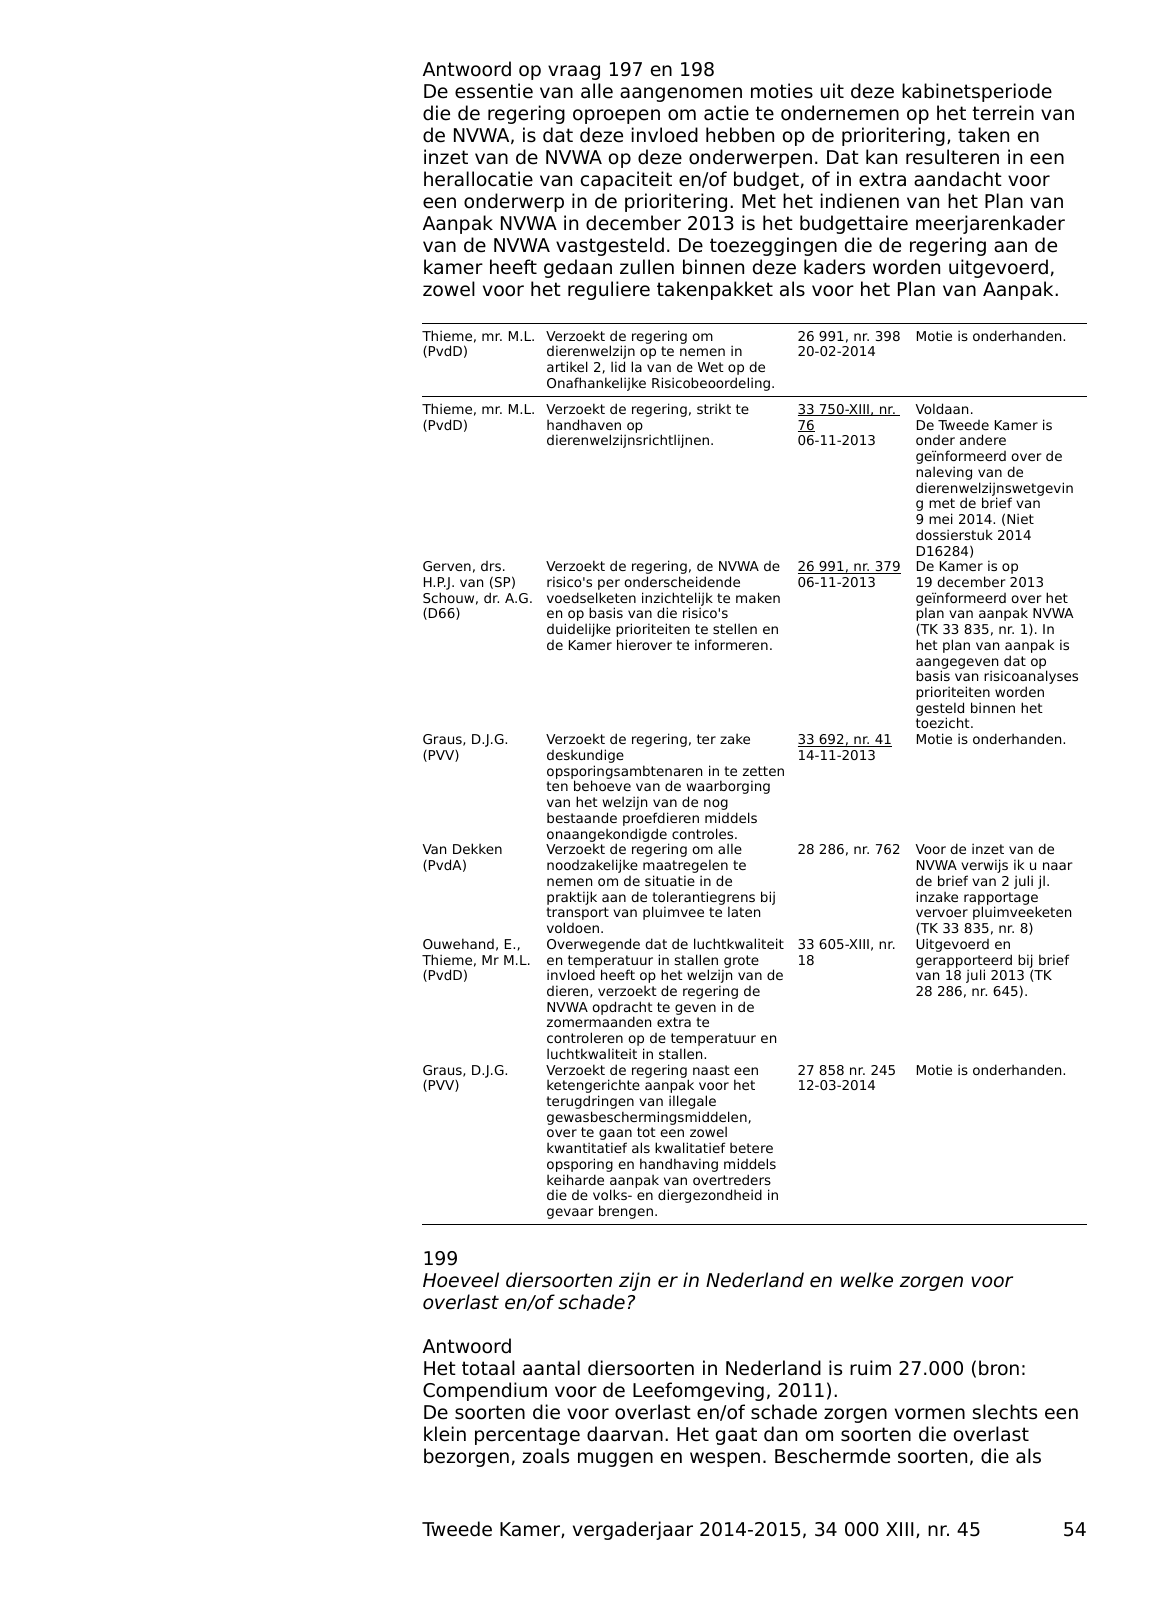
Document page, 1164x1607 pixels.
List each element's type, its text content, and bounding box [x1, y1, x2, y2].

table_cell Gerven, drs. H.P.J. van (SP) Schouw, dr. A.G. (D66) [422, 559, 540, 732]
table_header Thieme, mr. M.L. (PvdD) [422, 324, 540, 396]
text Antwoord op vraag 197 en 198 [422, 59, 1087, 81]
table_cell Verzoekt de regering naast een ketengerichte aanpak voor het terugdringen van illegale gewasbeschermingsmiddelen, over te gaan tot een zowel kwantitatief als kwalitatief betere opsporing en handhaving middels keiharde aanpak van overtreders die de volks- en diergezondheid in gevaar brengen. [540, 1063, 791, 1224]
table_header Motie is onderhanden. [910, 324, 1087, 396]
table_cell Graus, D.J.G. (PVV) [422, 1063, 540, 1224]
table_cell Thieme, mr. M.L. (PvdD) [422, 397, 540, 559]
text De soorten die voor overlast en/of schade zorgen vormen slechts een klein percentage daarvan. Het gaat dan om soorten die overlast bezorgen, zoals muggen en wespen. Beschermde soorten, die als [422, 1402, 1087, 1468]
text De essentie van alle aangenomen moties uit deze kabinetsperiode die de regering oproepen om actie te ondernemen op het terrein van de NVWA, is dat deze invloed hebben op de prioritering, taken en inzet van de NVWA op deze onderwerpen. Dat kan resulteren in een herallocatie van capaciteit en/of budget, of in extra aandacht voor een onderwerp in de prioritering. Met het indienen van het Plan van Aanpak NVWA in december 2013 is het budgettaire meerjarenkader van de NVWA vastgesteld. De toezeggingen die de regering aan de kamer heeft gedaan zullen binnen deze kaders worden uitgevoerd, zowel voor het reguliere takenpakket als voor het Plan van Aanpak. [422, 81, 1087, 301]
table_cell Verzoekt de regering, strikt te handhaven op dierenwelzijnsrichtlijnen. [540, 397, 791, 559]
table_header 26 991, nr. 398 20-02-2014 [791, 324, 909, 396]
table_header Verzoekt de regering om dierenwelzijn op te nemen in artikel 2, lid la van de Wet op de Onafhankelijke Risicobeoordeling. [540, 324, 791, 396]
table_cell Ouwehand, E., Thieme, Mr M.L. (PvdD) [422, 937, 540, 1062]
table_cell 33 692, nr. 41 14-11-2013 [791, 732, 909, 842]
table_cell Uitgevoerd en gerapporteerd bij brief van 18 juli 2013 (TK 28 286, nr. 645). [910, 937, 1087, 1062]
table_cell 33 750-XIII, nr. 76 06-11-2013 [791, 397, 909, 559]
table_cell Voor de inzet van de NVWA verwijs ik u naar de brief van 2 juli jl. inzake rapportage vervoer pluimveeketen (TK 33 835, nr. 8) [910, 842, 1087, 937]
table_cell De Kamer is op 19 december 2013 geïnformeerd over het plan van aanpak NVWA (TK 33 835, nr. 1). In het plan van aanpak is aangegeven dat op basis van risicoanalyses prioriteiten worden gesteld binnen het toezicht. [910, 559, 1087, 732]
table_cell Voldaan. De Tweede Kamer is onder andere geïnformeerd over de naleving van de dierenwelzijnswetgeving met de brief van 9 mei 2014. (Niet dossierstuk 2014 D16284) [910, 397, 1087, 559]
table_cell Verzoekt de regering, ter zake deskundige opsporingsambtenaren in te zetten ten behoeve van de waarborging van het welzijn van de nog bestaande proefdieren middels onaangekondigde controles. [540, 732, 791, 842]
table_cell 26 991, nr. 379 06-11-2013 [791, 559, 909, 732]
table_cell Graus, D.J.G. (PVV) [422, 732, 540, 842]
text Antwoord [422, 1336, 1087, 1358]
table_cell Motie is onderhanden. [910, 1063, 1087, 1224]
table_cell 27 858 nr. 245 12-03-2014 [791, 1063, 909, 1224]
table_cell 28 286, nr. 762 [791, 842, 909, 937]
text 199 [422, 1248, 1087, 1269]
table_cell Overwegende dat de luchtkwaliteit en temperatuur in stallen grote invloed heeft op het welzijn van de dieren, verzoekt de regering de NVWA opdracht te geven in de zomermaanden extra te controleren op de temperatuur en luchtkwaliteit in stallen. [540, 937, 791, 1062]
table_cell Verzoekt de regering, de NVWA de risico's per onderscheidende voedselketen inzichtelijk te maken en op basis van die risico's duidelijke prioriteiten te stellen en de Kamer hierover te informeren. [540, 559, 791, 732]
text Het totaal aantal diersoorten in Nederland is ruim 27.000 (bron: Compendium voor de Leefomgeving, 2011). [422, 1358, 1087, 1402]
table_cell Verzoekt de regering om alle noodzakelijke maatregelen te nemen om de situatie in de praktijk aan de tolerantiegrens bij transport van pluimvee te laten voldoen. [540, 842, 791, 937]
table_cell 33 605-XIII, nr. 18 [791, 937, 909, 1062]
text Hoeveel diersoorten zijn er in Nederland en welke zorgen voor overlast en/of schade? [422, 1269, 1087, 1313]
table_cell Motie is onderhanden. [910, 732, 1087, 842]
table_cell Van Dekken (PvdA) [422, 842, 540, 937]
